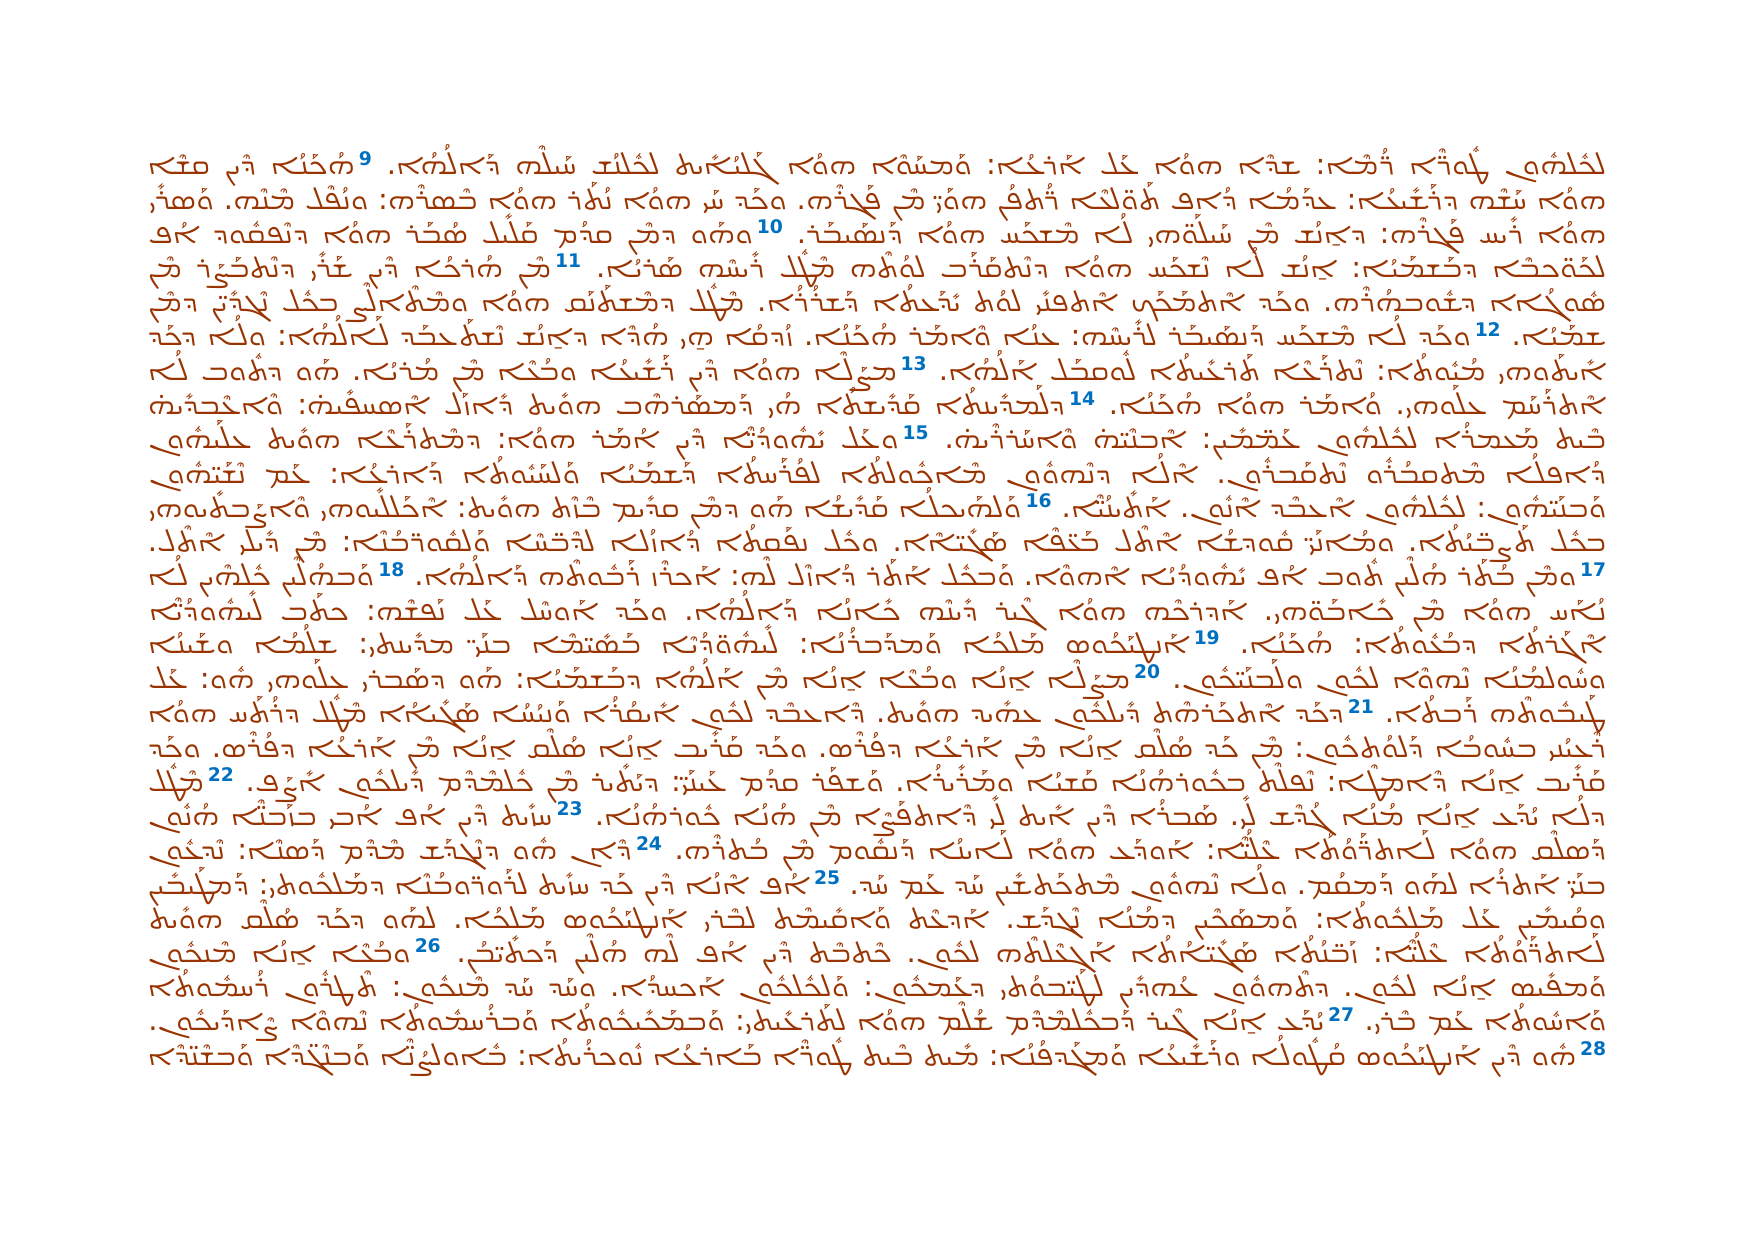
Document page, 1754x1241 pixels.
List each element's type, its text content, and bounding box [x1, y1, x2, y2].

text 1 ܒܶܗ ܕܶܝܢ ܒܗܰܘ ܙܰܒܢܳܐ: ܓܕܰܫ ܕܢܶܗܦܽܘܟ ܘܢܶܣܰܩ ܐܰܢܛܝܰܟܳܘܣ ܡܰܠܟܳܐ ܡܶܢ ܦܳܪܶܣ: ܒܒܶܗܬܬܳܐ ܘܰܒܬܰܚܡܰܨܬܳܐ ܣܰܓܺܝܐܬܳܐ. 2 ܢܚܶܬ ܗܘܳܐ ܓܶܝܪ ܠܗܳܝ ܕܡܶܬܩܰܪܝܳܐ ܡܕܺܝܢܰܬ ܦܳܪܣ: ܘܨܳܒܶܐ ܗܘܳܐ ܕܢܶܐܚܕܶܝܗ̇ ܠܰܡܕܺܝܢܬܳܐ: ܘܰܢܚܰܠܶܨ ܒܶܝܬ ܦܬܰܟܖ̈ܶܐ ܕܺܐܝܬ ܗܘܳܐ ܒܳܗ̇. ܟܰܕ ܚܙܰܘ ܕܶܝܢ ܒܢܰܝ̈ ܐܰܬܪܳܐ ܗܰܘ: ܐܶܬܟܰܢܰܫܘ ܗܘܰܘ ܥܠܰܘܗܝ ܒܚܰܝܠܳܐ ܣܰܓܺܝܐܳܐ. ܘܰܙܟܰܐܘܽܗܝ ܠܟܽܠܶܗ ܚܰܝܠܳܐ ܕܥܰܡܶܗ. ܘܟܰܕ ܚܙܳܐ ܕܶܐܙܕܟܺܝ ܠܶܗ: ܗܦܰܟ ܟܰܕ ܒܰܗܺܝܬ ܥܰܡ ܟܽܠܶܗ ܚܰܝܠܶܗ. 3 ܘܟܰܕ ܩܰܪܺܝܒ ܗܘܳܐ ܕܶܝܢ ܐܰܢܛܝܰܟܳܘܣ ܕܢܶܡܛܶܐ ܒܰܛܢܳܢ: ܐܰܘܕܥܽܘܗܝ ܥܰܠ ܨܶܒ̈ܘܳܬܶܗ ܕܢܺܝܩܳܢܳܘܪ ܘܕܛܺܝܡܳܬܶܐܘܳܣ. 4 ܘܟܰܕ ܫܡܰܥ ܐܶܬܥܰܙܰܙ. ܘܶܐܬܬܪܺܝܡ ܒܚܶܡܬܶܗ ܣܰܓܺܝ. ܘܡܶܬܪܰܥܶܐ ܗܘܳܐ ܕܟܽܠܡܶܕܶܡ ܕܰܥܒܰܕ ܒܳܗ̇ ܒܦܳܪܶܣ: ܒܺܝܗܽܘ̈ܕܳܝܶܐ ܢܺܐܬܶܐ ܘܢܰܣܩܺܝܘܗܝ. ܘܰܦܩܰܕ ܗܘܳܐ ܠܩܰܪܪܶܗ: ܕܰܢܕܰܒܰܪ ܣܰܓܺܝ ܡܣܰܪܗܒܳܐܺܝܬ: ܕܒܰܥܓܰܠ ܢܶܣܰܩ. ܘܗܳܟܰܢܳܐ ܐܳܡܰܪ ܗܘܳܐ. ܕܠܽܐܘܪܺܫܠܶܡ ܡܕܺܝܢܬܳܐ ܕܺܝܗܽܘ̈ܕܳܝܶܐ: ܐܶܥܩܪܺܝܗ̇ ܘܶܐܥܒܕܺܝܗ̇ ܒܶܝܬ ܡܰܥܡܪܳܐ ܠܥܰܡ̈ܡܶܐ. 5 ܘܒܰܪ ܫܳܥܬܶܗ ܕܶܝܢ ܩܰܕܡܶܗ ܕܰܝܢܳܐ ܕܡܳܪܝܳܐ ܐܰܠܳܗܳܐ ܚܰܝܠܬܳܢܳܐ ܕܺܝܣܪܳܐܶܝܠ. ܘܰܡܚܳܝܗܝ ܡܚܽܘܬܳܐ ܡܰܪܺܝܪܳܐ ܕܠܳܐ ܡܶܬܚܰܙܝܳܐ. ܘܟܰܕ ܒܳܥܝܳܐ ܗܘܳܬ ܕܬܶܦܽܘܩ ܟܽܠܳܗ̇ ܡܶܠܬܶܗ. ܐܰܚܕܶܗ ܟܺܐܒܳܐ ܡܰܪܺܝܪܳܐ ܘܩܰܫܝܳܐ ܒܖ̈ܰܚܡܰܘܗܝ ܘܒܡܰܥܰܘ̈ܗܝ. 6 ܘܦܰܪܥܶܗ ܒܟܺܐܢܽܘܬܳܐ: ܠܗܰܘ ܕܰܒܟܺܐܒ̈ܶܐ ܘܒܽܐܘܠܨܳܢ̈ܶܐ ܘܰܒܫܶܢܕ̈ܶܐ ܣܰܓܺܝ̈ܐܶܐ ܫܰܢܶܩ: ܘܢܰܓܶܕ ܖ̈ܰܚܡܶܐ ܕܰܐ̱ܚܪ̈ܳܢܶܐ. 7 ܘܟܰܕ ܗܳܠܳܝܢ ܟܽܠܗܶܝܢ ܓܰܕܫܳܝ̈ܗܝ: ܥܕܰܟܺܝܠ ܡܶܬܥܰܙܰܙ ܗܘܳܐ ܘܡܶܬܬܪܺܝܡ ܒܪܶܥܝܳܢܶܗ. ܘܰܡܠܶܐ ܗܘܳܐ ܒܚܶܡܬܳܐ ܕܡܶܬܓܰܘܙܠܳܐ ܗܘܳܬ ܐܰܝܟ ܢܽܘܪܳܐ ܥܰܠ ܝܺܗܽܘܕܳܝ̈ܶܐ. ܘܰܦܩܰܕ ܗܘܳܐ ܕܝܰܬܺܝܪܳܐܺܝܬ ܘܚܰܪܺܝܦܳܐܺܝܬ ܢܶܪܗܰܛ ܩܰܪܪܶܗ. ܘܰܒܚܺܐܦܳܐ ܕܪܶܗܛܳܐ ܘܡܰܪܟܰܒܬܶܗ: ܐܶܫܬܕܺܝ ܘܰܢܦܰܠ ܡܶܢܳܗ̇ ܡܰܦܽܘܠܬܳܐ ܩܫܺܝܬܳܐ ܘܡܰܪܺܝܪܬܳܐ. ܘܶܐܬܬܒܰܪܘ ܟܽܠܗܽܘܢ ܗܰܕܳܡܰܘ̈ܗܝ. 8 ܗܰܘ ܕܶܝܢ ܕܡܶܢ ܩܕܳܡ ܩܰܠܺܝܠ ܣܳܒܰܪ ܗܘܳܐ ܕܢܶܦܩܽܘܕ ܐܳܦ ܠܓܰܠܠܰܘ̈ܗܝ ܕܝܰܡܳܐ: ܡܶܛܽܠ ܫܽܘܒܗܳܪܶܗ ܕܺܝܬܺܝܪ ܗܘܳܐ ܡܶܢ ܕܟܽܠܗܽܘܢ ܒܢܰܝ̈ܢܳܫܳܐ: ܘܕܰܢܡܰܟܶܟ ܠܟܽܠܗܽܘܢ ܛܽܘܖ̈ܶܐ ܪ̈ܳܡܶܐ: ܫܕܶܐ ܗܘܳܐ ܥܰܠ ܐܰܪܥܳܐ: ܘܰܡܚܰܘܶܐ ܗܘܳܐ ܓܰܠܝܳܐܺܝܬ ܠܟܽܠܢܳܫ ܚܰܝܠܶܗ ܕܰܐܠܳܗܳܐ. 9 ܗܳܟܰܢܳܐ ܕܶܝܢ ܩܫܶܐ ܗܘܳܐ ܚܰܫܶܗ ܕܪܰܫܺܝܥܳܐ: ܥܕܰܡܳܐ ܕܳܐܦ ܬܰܘ̈ܠܥܶܐ ܪ̈ܳܬܦܳܢ ܗܘܰܝ̈ ܡܶܢ ܦܰܓܪܶܗ. ܘܟܰܕ ܚܰܝ ܗܘܳܐ ܢܳܬܰܪ ܗܘܳܐ ܒܶܣܪܶܗ: ܘܢܳܦܶܠ ܡܶܢܶܗ. ܘܰܣܪܺܝ ܗܘܳܐ ܪܺܝܚ ܦܰܓܪܶܗ: ܕܐ̱ܢܳܫ ܡܶܢ ܚܰܝܠܰܘ̈ܗܝ ܠܳܐ ܡܶܫܟܰܚ ܗܘܳܐ ܕܰܢܣܰܝܒܰܪ. 10 ܘܗܰܘ ܕܡܶܢ ܩܕܳܡ ܩܰܠܺܝܠ ܣܳܒܰܪ ܗܘܳܐ ܕܢܶܦܩܽܘܕ ܐܳܦ ܠܟܰܘ̈ܟܒܶܐ ܕܒܰܫܡܰܝܳܐ: ܐ̱ܢܳܫ ܠܳܐ ܢܶܫܟܰܚ ܗܘܳܐ ܕܢܶܬܩܰܪܰܒ ܠܘܳܬܶܗ ܡܶܛܽܠ ܪܺܝܚܶܗ ܣܰܪܝܳܐ. 11 ܡܶܢ ܗܳܪܟܳܐ ܕܶܝܢ ܫܰܪܺܝ ܕܢܶܬܒܰܨܰܪ ܡܶܢ ܣܽܘܓܳܐܐ ܕܫܽܘܒܗܳܪܶܗ. ܘܟܰܕ ܐܶܬܡܰܟܰܟ ܐܶܬܦܢܺܝ ܠܘܳܬ ܝܺܕܰܥܬܳܐ ܕܰܫܪܳܪܳܐ. ܡܶܛܽܠ ܕܡܶܫܬܰܢܰܩ ܗܘܳܐ ܘܡܶܬܶܐܠܶܨ ܒܟܽܠ ܢܶܓܕܺܝ̈ܢ ܕܡܶܢ ܫܡܰܝܳܐ. 12 ܘܟܰܕ ܠܳܐ ܡܶܫܟܰܚ ܕܰܢܣܰܝܒܰܪ ܠܪܺܝܚܶܗ: ܥܢܳܐ ܘܶܐܡܰܪ ܗܳܟܰܢܳܐ. ܙܳܕܩܳܐ ܗ̱ܝ ܗܳܕܶܐ ܕܐ̱ܢܳܫ ܢܶܫܬܰܥܒܰܕ ܠܰܐܠܳܗܳܐ: ܘܠܳܐ ܕܟܰܕ ܐܺܝܬܰܘܗܝ ܡܳܝܽܘܬܳܐ: ܢܶܬܪܰܥܶܐ ܬܰܪܥܺܝܬܳܐ ܠܽܘܩܒܰܠ ܐܰܠܳܗܳܐ. 13 ܡܨܰܠܶܐ ܗܘܳܐ ܕܶܝܢ ܪܰܫܺܝܥܳܐ ܘܒܳܥܶܐ ܡܶܢ ܡܳܪܝܳܐ. ܗܰܘ ܕܬܽܘܒ ܠܳܐ ܐܶܬܪܰܚܰܡ ܥܠܰܘܗܝ. ܘܳܐܡܰܪ ܗܘܳܐ ܗܳܟܰܢܳܐ. 14 ܕܠܰܡܕܺܝܢܬܳܐ ܩܰܕܺܝܫܬܳܐ ܗܳܝ ܕܰܡܣܰܪܗܶܒ ܗܘܺܝܬ ܕܺܐܙܰܠ ܐܶܣܚܦܺܝܗ̇: ܘܶܐܥܶܒܕܺܝܗ̇ ܒܶܝܬ ܡܰܥܡܪܳܐ ܠܟܽܠܗܽܘܢ ܥܰܡ̈ܡܺܝܢ: ܐܶܒܢܶܝ̈ܗ̇ ܘܶܐܚܰܪܪܶܝܗ̇. 15 ܘܥܰܠ ܝܺܗܽܘܕܳܝ̈ܶܐ ܕܶܝܢ ܐܳܡܰܪ ܗܘܳܐ: ܕܡܶܬܪܰܥܶܐ ܗܘܺܝܬ ܥܠܰܝܗܽܘܢ ܕܳܐܦܠܳܐ ܡܶܬܩܒܳܪܽܘ ܢܶܬܩܰܒܪܽܘܢ. ܐܶܠܳܐ ܕܢܶܗܘܽܘܢ ܡܶܐܟܽܘܠܬܳܐ ܠܦܳܪܰܚܬܳܐ ܕܰܫܡܰܝܳܐ ܘܰܠܚܰܝܽܘܬܳܐ ܕܰܐܪܥܳܐ: ܥܰܡ ܢܶܫܰܝ̈ܗܽܘܢ ܘܰܒܢܰܝ̈ܗܽܘܢ: ܠܟܽܠܗܽܘܢ ܐܶܥܒܶܕ ܐܶܢܽܘܢ. ܐܰܬܺܝܢܳܝ̈ܶܐ. 16 ܘܰܠܗܰܝܟܠܳܐ ܩܰܕܺܝܫܳܐ ܗܰܘ ܕܡܶܢ ܩܕܺܝܡ ܒܶܙܶܬ ܗܘܺܝܬ: ܐܶܟܰܠܠܺܝܘܗܝ ܘܶܐܨܰܒܬܺܝܘܗܝ ܒܟܽܠ ܬܰܨܒ̈ܝܳܬܳܐ. ܘܡܳܐܢܰܝ̈ ܩܽܘܕܫܳܐ ܐܶܬܶܠ ܒܰܥ̈ܦܶܐ ܣܰܓܺܝ̈ܐܶܐ. ܘܟܽܠ ܢܦܰܩܬܳܐ ܕܳܐܙܳܠܐ ܠܕܶܒ̈ܚܶܐ ܘܰܠܩܽܘܪ̈ܒܳܢܶܐ: ܡܶܢ ܕܺܝܠܝ ܐܶܬܶܠ. 17 ܘܡܶܢ ܒܳܬܰܪ ܗܳܠܶܝܢ ܬܽܘܒ ܐܳܦ ܝܺܗܽܘܕܳܝܳܐ ܐܶܗܘܶܐ. ܘܰܒܟܽܠ ܐܰܬܰܪ ܕܳܐܙܶܠ ܠܶܗ: ܐܰܟܪܶܙ ܪܰܒܽܘܬܶܗ ܕܰܐܠܳܗܳܐ. 18 ܘܰܒܗܳܠܶܝܢ ܟܽܠܗܶܝܢ ܠܳܐ ܢܳܐܰܚ ܗܘܳܐ ܡܶܢ ܟܺܐܒܰܘ̈ܗܝ. ܐܰܕܪܟܶܗ ܗܘܳܐ ܓܶܝܪ ܕܺܝܢܶܗ ܟܺܐܢܳܐ ܕܰܐܠܳܗܳܐ. ܘܟܰܕ ܐܰܘܚܶܠ ܥܰܠ ܢܰܦܫܶܗ: ܟܬܰܒ ܠܺܝܗܽܘܕܳܝ̈ܶܐ ܐܶܓܰܪܬܳܐ ܕܒܳܥܽܘܬܳܐ: ܗܳܟܰܢܳܐ. 19 ܐܰܢܛܝܰܟܳܘܣ ܡܰܠܟܳܐ ܘܰܡܕܰܒܪܳܢܳܐ: ܠܺܝܗܽܘ̈ܕܳܝܶܐ ܒܰܣܺܝ̈ܡܶܐ ܒܢܰܝ̈ ܡܕܺܝܢܬܝ: ܫܠܳܡܳܐ ܘܫܰܝܢܳܐ ܘܚܽܘܠܡܳܢܳܐ ܢܶܗܘܶܐ ܠܟܽܘܢ ܘܠܰܒܢܰܝ̈ܟܽܘܢ. 20 ܡܨܰܠܶܐ ܐ̱ܢܳܐ ܘܒܳܥܶܐ ܐ̱ܢܳܐ ܡܶܢ ܐܰܠܳܗܳܐ ܕܒܰܫܡܰܝܳܐ: ܗܰܘ ܕܣܰܒܪܝ ܥܠܰܘܗܝ ܗܽܘ: ܥܰܠ ܛܰܝܒܽܘܬܶܗ ܪܰܒܬܳܐ. 21 ܕܟܰܕ ܐܶܬܟܰܪܗܶܬ ܕܺܝܠܟܽܘܢ ܥܗܺܝܕ ܗܘܺܝܬ. ܕܶܐܥܒܶܕ ܠܟܽܘܢ ܐܺܝܩܳܪܳܐ ܘܰܢܝܳܚܳܐ ܣܰܓܺܝܐܳܐ ܡܶܛܽܠ ܕܪܳܬܰܚ ܗܘܳܐ ܪܶܥܝܳܢܝ ܒܚܽܘܒܳܐ ܕܰܠܘܳܬܟܽܘܢ: ܡܶܢ ܟܰܕ ܣܳܠܶܩ ܐ̱ܢܳܐ ܡܶܢ ܐܰܪܥܳܐ ܕܦܳܪܶܣ. ܘܟܰܕ ܩܰܪܺܝܒ ܐ̱ܢܳܐ ܣܳܠܶܩ ܐ̱ܢܳܐ ܡܶܢ ܐܰܪܥܳܐ ܕܦܳܪܶܣ. ܘܟܰܕ ܩܰܪܺܝܒ ܐ̱ܢܳܐ ܕܶܐܡܛܶܐ: ܢܶܦܠܶܬ ܒܟܽܘܪܗܳܢܳܐ ܩܰܫܝܳܐ ܘܡܰܪܺܝܪܳܐ. ܘܰܫܦܰܪ ܩܕܳܡ ܥܰܝܢܰܝ̈: ܕܝܰܬܺܝܪ ܡܶܢ ܟܽܠܡܶܕܶܡ ܕܺܝܠܟܽܘܢ ܐܺܨܰܦ. 22 ܡܶܛܽܠ ܕܠܳܐ ܝܳܕܰܥ ܐ̱ܢܳܐ ܡܳܢܳܐ ܓܳܕܶܫ ܠܺܝ. ܣܰܒܪܳܐ ܕܶܝܢ ܐܺܝܬ ܠܺܝ ܕܶܐܬܦܰܨܶܐ ܡܶܢ ܗܳܢܳܐ ܟܽܘܪܗܳܢܳܐ. 23 ܚܙܺܝܬ ܕܶܝܢ ܐܳܦ ܐܳܒܝ ܒܙܰܒܢ̈ܶܐ ܗܳܢܽܘܢ ܕܰܣܠܶܩ ܗܘܳܐ ܠܰܐܬܖ̈ܰܘܳܬܳܐ ܥܶܠܳܝ̈ܶܐ: ܐܰܘܕܰܥ ܗܘܳܐ ܠܰܐܝܢܳܐ ܕܰܢܩܽܘܡ ܡܶܢ ܒܳܬܪܶܗ. 24 ܕܶܐܢ ܗܽܘ ܕܢܶܓܕܰܫ ܡܶܕܶܡ ܕܰܣܢܶܐ: ܢܶܕܥܽܘܢ ܒܢܰܝ̈ ܐܰܬܪܳܐ ܠܗܰܘ ܕܰܡܩܳܡ. ܘܠܳܐ ܢܶܗܘܽܘܢ ܡܶܬܟܰܬܫܺܝܢ ܚܰܕ ܥܰܡ ܚܰܕ. 25 ܐܳܦ ܐܶܢܳܐ ܕܶܝܢ ܟܰܕ ܚܙܺܝܬ ܠܪܰܘܪ̈ܘܒܳܢܶܐ ܕܡܰܠܟܽܘܬܝ: ܕܰܡܛܰܝܒܺܝܢ ܘܩܳܝܡܺܝܢ ܥܰܠ ܡܰܠܟܽܘܬܳܐ: ܘܰܡܣܰܟܶܝܢ ܕܡܳܢܳܐ ܢܶܓܕܰܫ. ܐܰܕܥܶܬ ܘܰܐܩܺܝܡܶܬ ܠܒܶܪܝ ܐܰܢܛܝܰܟܳܘܣ ܡܰܠܟܳܐ. ܠܗܰܘ ܕܟܰܕ ܣܳܠܶܩ ܗܘܺܝܬ ܠܰܐܬܖ̈ܰܘܳܬܳܐ ܥܶܠܳܝ̈ܶܐ: ܙܰܒ̈ܢܳܬܳܐ ܣܰܓܺܝ̈ܐܳܬܳܐ ܐܰܓܥܶܠܬܶܗ ܠܟܽܘܢ. ܟܶܬܒܶܬ ܕܶܝܢ ܐܳܦ ܠܶܗ ܗܳܠܶܝܢ ܕܰܟܬܺܝ̈ܒܳܢ. 26 ܘܒܳܥܶܐ ܐ̱ܢܳܐ ܡܶܢܟܽܘܢ ܘܰܡܦܺܝܣ ܐ̱ܢܳܐ ܠܟܽܘܢ. ܕܬܶܗܘܽܘܢ ܥܳܗܕܺܝܢ ܠܛܰܝ̈ܒܘܳܬܝ ܕܥܰܡܟܽܘܢ: ܘܰܠܟܽܠܟܽܘܢ ܐܰܟܚܕܳܐ. ܘܚܰܕ ܚܰܕ ܡܶܢܟܽܘܢ: ܬܶܛܪܽܘܢ ܪܳܚܡܽܘܬܳܐ ܘܰܐܚܽܘܬܳܐ ܥܰܡ ܒܶܪܝ. 27 ܝܳܕܰܥ ܐ̱ܢܳܐ ܓܶܝܪ ܕܰܒܟܽܠܡܶܕܶܡ ܫܳܠܶܡ ܗܘܳܐ ܠܬܰܪܥܺܝܬܝ: ܘܰܒܡܰܟܺܝܟܽܘܬܳܐ ܘܰܒܪܳܚܡܽܘܬܳܐ ܢܶܗܘܶܐ ܨܶܐܕܰܝܟܽܘܢ. 28 ܗܽܘ ܕܶܝܢ ܐܰܢܛܝܰܟܳܘܣ ܩܳܛܽܘܠܳܐ ܘܪܰܫܺܝܥܳܐ ܘܰܡܓܰܕܦܳܢܳܐ: ܡܺܝܬ ܒܶܝܬ ܛܽܘܖ̈ܶܐ ܒܰܐܪܥܳܐ ܢܽܘܟܪܳܝܬܳܐ: ܒܽܐܘܠܨܳܢ̈ܶܐ ܘܰܒܢܶܓ̈ܕܶܐ ܘܰܒܫܶܢ̈ܕܶܐ ܣܰܓܺܝ̈ܐܶܐ. ܐܰܟܡܳܐ ܕܳܐܦ ܗܽܘ ܐܶܫܬܰܢܰܕ ܒܰܐ̱ܚܪ̈ܳܢܶܐ. 29 ܘܰܢܣܰܒ ܗܘܳܐ ܦܺܝܠܺܝܦܳܘܣ ܒܰܪ ܡܖ̈ܰܒܝܳܢܰܘܗܝ ܦܰܓܪܶܗ ܕܢܰܝܬܶܐ ܥܰܡܶܗ: ܘܟܰܕ ܡܰܛܺܝ ܕܢܺܐܬܶܐ: ܕܚܶܠ ܡܶܢ ܒܪܶܗ ܐܰܢܛܝܰܟܳܘܣ. ܘܰܥܪܰܩ ܘܶܐܙܰܠ ܠܘܳܬ ܦܛܽܘܠܡܶܐܳܘܣ ܒܰܪ ܦܺܝܠܽܘܡܳܛܳܘܪ ܠܡܶܨܪܶܝܢ. [148, 148, 1606, 1072]
